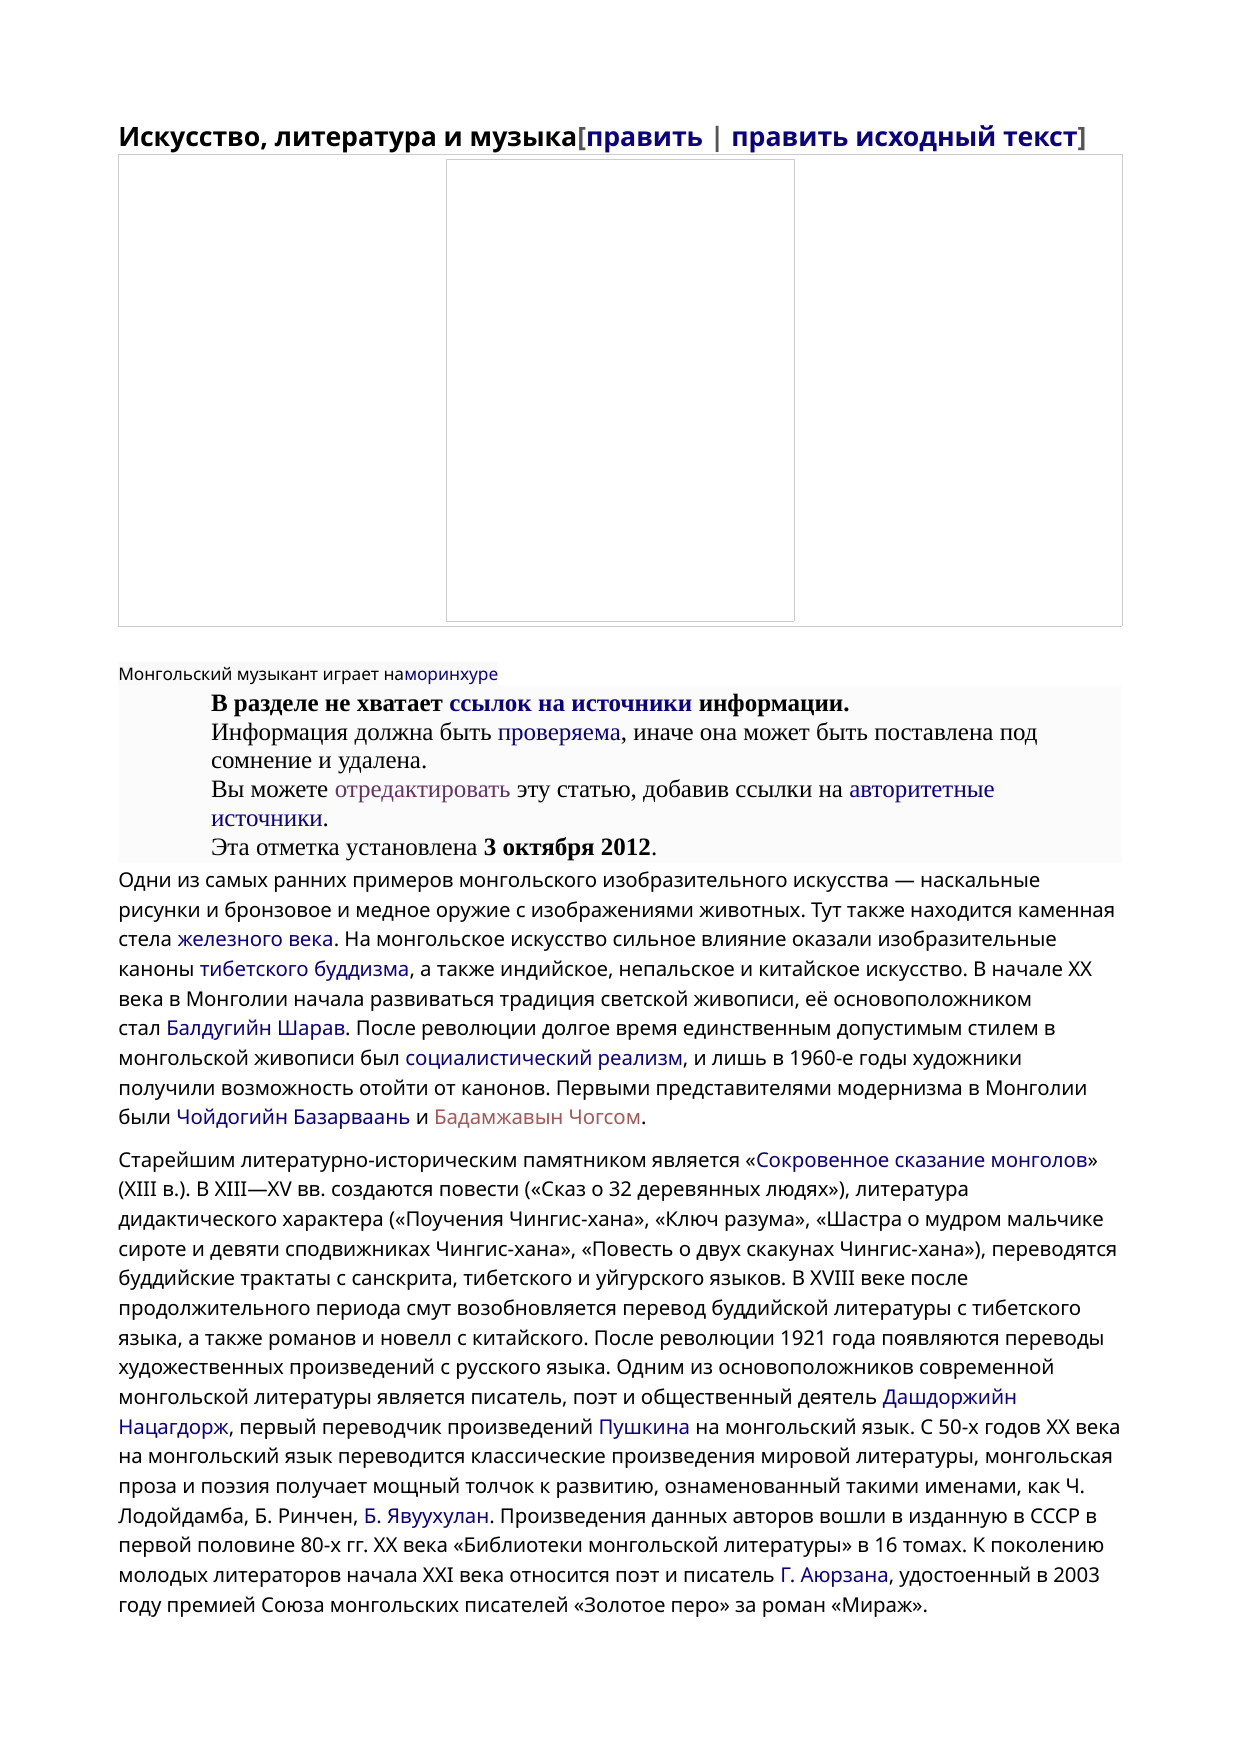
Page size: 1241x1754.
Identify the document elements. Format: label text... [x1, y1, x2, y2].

table_header В разделе не хватает ссылок на источники информации. Информация должна быть проверяема, иначе она может быть поставлена под сомнение и удалена. Вы можете отредактировать эту статью, добавив ссылки на авторитетные источники. Эта отметка установлена 3 октября 2012. [208, 685, 1106, 863]
text Старейшим литературно-историческим памятником является «Сокровенное сказание монголов» (XIII в.). В XIII—XV вв. создаются повести («Сказ о 32 деревянных людях»), литература дидактического характера («Поучения Чингис-хана», «Ключ разума», «Шастра о мудром мальчике сироте и девяти сподвижниках Чингис-хана», «Повесть о двух скакунах Чингис-хана»), переводятся буддийские трактаты с санскрита, тибетского и уйгурского языков. В XVIII веке после продолжительного периода смут возобновляется перевод буддийской литературы с тибетского языка, а также романов и новелл с китайского. После революции 1921 года появляются переводы художественных произведений с русского языка. Одним из основоположников современной монгольской литературы является писатель, поэт и общественный деятель Дашдоржийн Нацагдорж, первый переводчик произведений Пушкина на монгольский язык. С 50-х годов XX века на монгольский язык переводится классические произведения мировой литературы, монгольская проза и поэзия получает мощный толчок к развитию, ознаменованный такими именами, как Ч. Лодойдамба, Б. Ринчен, Б. Явуухулан. Произведения данных авторов вошли в изданную в СССР в первой половине 80-х гг. XX века «Библиотеки монгольской литературы» в 16 томах. К поколению молодых литераторов начала XXI века относится поэт и писатель Г. Аюрзана, удостоенный в 2003 году премией Союза монгольских писателей «Золотое перо» за роман «Мираж». [118, 1143, 1122, 1618]
text Монгольский музыкант играет наморинхуре [118, 656, 1122, 685]
text Одни из самых ранних примеров монгольского изобразительного искусства — наскальные рисунки и бронзовое и медное оружие с изображениями животных. Тут также находится каменная стела железного века. На монгольское искусство сильное влияние оказали изобразительные каноны тибетского буддизма, а также индийское, непальское и китайское искусство. В начале XX века в Монголии начала развиваться традиция светской живописи, её основоположником стал Балдугийн Шарав. После революции долгое время единственным допустимым стилем в монгольской живописи был социалистический реализм, и лишь в 1960-е годы художники получили возможность отойти от канонов. Первыми представителями модернизма в Монголии были Чойдогийн Базарваань и Бадамжавын Чогсом. [118, 863, 1122, 1131]
table_header [1106, 685, 1122, 863]
subtitle Искусство, литература и музыка[править | править исходный текст] [118, 118, 1122, 154]
table_header [118, 685, 208, 863]
